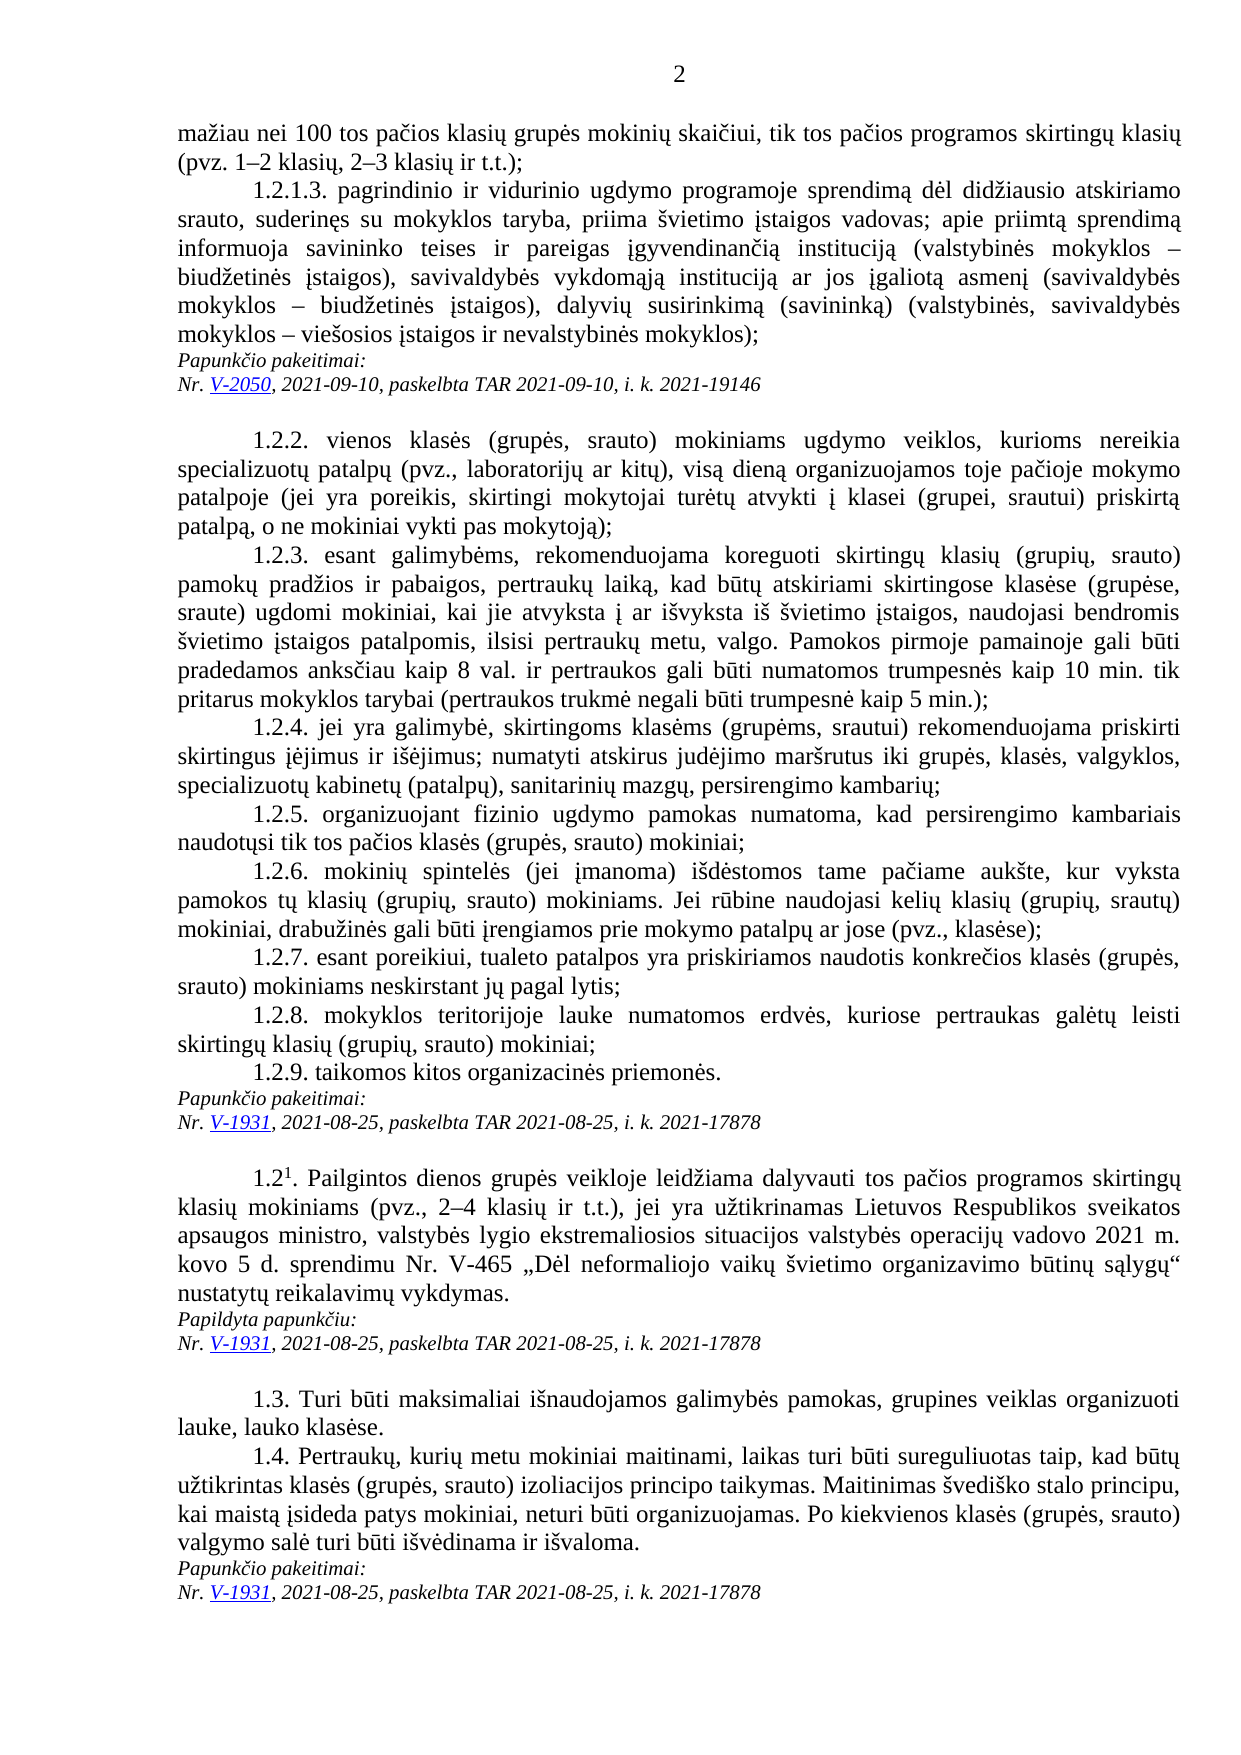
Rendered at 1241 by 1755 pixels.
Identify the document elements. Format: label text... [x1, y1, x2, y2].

text Nr. V-2050, 2021-09-10, paskelbta TAR 2021-09-10, i. k. 2021-19146 [177, 372, 1181, 396]
text 1.2.8. mokyklos teritorijoje lauke numatomos erdvės, kuriose pertraukas galėtų leisti skirtingų klasių (grupių, srauto) mokiniai; [177, 1000, 1181, 1057]
text 1.3. Turi būti maksimaliai išnaudojamos galimybės pamokas, grupines veiklas organizuoti lauke, lauko klasėse. [177, 1384, 1181, 1441]
text 1.2.3. esant galimybėms, rekomenduojama koreguoti skirtingų klasių (grupių, srauto) pamokų pradžios ir pabaigos, pertraukų laiką, kad būtų atskiriami skirtingose klasėse (grupėse, sraute) ugdomi mokiniai, kai jie atvyksta į ar išvyksta iš švietimo įstaigos, naudojasi bendromis švietimo įstaigos patalpomis, ilsisi pertraukų metu, valgo. Pamokos pirmoje pamainoje gali būti pradedamos anksčiau kaip 8 val. ir pertraukos gali būti numatomos trumpesnės kaip 10 min. tik pritarus mokyklos tarybai (pertraukos trukmė negali būti trumpesnė kaip 5 min.); [177, 540, 1181, 712]
text 1.2.2. vienos klasės (grupės, srauto) mokiniams ugdymo veiklos, kurioms nereikia specializuotų patalpų (pvz., laboratorijų ar kitų), visą dieną organizuojamos toje pačioje mokymo patalpoje (jei yra poreikis, skirtingi mokytojai turėtų atvykti į klasei (grupei, srautui) priskirtą patalpą, o ne mokiniai vykti pas mokytoją); [177, 425, 1181, 540]
text 1.21. Pailgintos dienos grupės veikloje leidžiama dalyvauti tos pačios programos skirtingų klasių mokiniams (pvz., 2–4 klasių ir t.t.), jei yra užtikrinamas Lietuvos Respublikos sveikatos apsaugos ministro, valstybės lygio ekstremaliosios situacijos valstybės operacijų vadovo 2021 m. kovo 5 d. sprendimu Nr. V-465 „Dėl neformaliojo vaikų švietimo organizavimo būtinų sąlygų“ nustatytų reikalavimų vykdymas. [177, 1163, 1181, 1307]
text mažiau nei 100 tos pačios klasių grupės mokinių skaičiui, tik tos pačios programos skirtingų klasių (pvz. 1–2 klasių, 2–3 klasių ir t.t.); [177, 118, 1181, 176]
text 1.2.1.3. pagrindinio ir vidurinio ugdymo programoje sprendimą dėl didžiausio atskiriamo srauto, suderinęs su mokyklos taryba, priima švietimo įstaigos vadovas; apie priimtą sprendimą informuoja savininko teises ir pareigas įgyvendinančią instituciją (valstybinės mokyklos – biudžetinės įstaigos), savivaldybės vykdomąją instituciją ar jos įgaliotą asmenį (savivaldybės mokyklos – biudžetinės įstaigos), dalyvių susirinkimą (savininką) (valstybinės, savivaldybės mokyklos – viešosios įstaigos ir nevalstybinės mokyklos); [177, 176, 1181, 348]
text Nr. V-1931, 2021-08-25, paskelbta TAR 2021-08-25, i. k. 2021-17878 [177, 1331, 1181, 1355]
text 1.2.7. esant poreikiui, tualeto patalpos yra priskiriamos naudotis konkrečios klasės (grupės, srauto) mokiniams neskirstant jų pagal lytis; [177, 942, 1181, 1000]
text 1.4. Pertraukų, kurių metu mokiniai maitinami, laikas turi būti sureguliuotas taip, kad būtų užtikrintas klasės (grupės, srauto) izoliacijos principo taikymas. Maitinimas švediško stalo principu, kai maistą įsideda patys mokiniai, neturi būti organizuojamas. Po kiekvienos klasės (grupės, srauto) valgymo salė turi būti išvėdinama ir išvaloma. [177, 1441, 1181, 1556]
text 1.2.4. jei yra galimybė, skirtingoms klasėms (grupėms, srautui) rekomenduojama priskirti skirtingus įėjimus ir išėjimus; numatyti atskirus judėjimo maršrutus iki grupės, klasės, valgyklos, specializuotų kabinetų (patalpų), sanitarinių mazgų, persirengimo kambarių; [177, 712, 1181, 799]
text Papunkčio pakeitimai: [177, 348, 1181, 372]
text 1.2.5. organizuojant fizinio ugdymo pamokas numatoma, kad persirengimo kambariais naudotųsi tik tos pačios klasės (grupės, srauto) mokiniai; [177, 799, 1181, 856]
text Nr. V-1931, 2021-08-25, paskelbta TAR 2021-08-25, i. k. 2021-17878 [177, 1110, 1181, 1134]
text 1.2.9. taikomos kitos organizacinės priemonės. [177, 1057, 1181, 1086]
text Nr. V-1931, 2021-08-25, paskelbta TAR 2021-08-25, i. k. 2021-17878 [177, 1580, 1181, 1604]
text Papildyta papunkčiu: [177, 1307, 1181, 1331]
text Papunkčio pakeitimai: [177, 1086, 1181, 1110]
text Papunkčio pakeitimai: [177, 1556, 1181, 1580]
text 1.2.6. mokinių spintelės (jei įmanoma) išdėstomos tame pačiame aukšte, kur vyksta pamokos tų klasių (grupių, srauto) mokiniams. Jei rūbine naudojasi kelių klasių (grupių, srautų) mokiniai, drabužinės gali būti įrengiamos prie mokymo patalpų ar jose (pvz., klasėse); [177, 856, 1181, 942]
